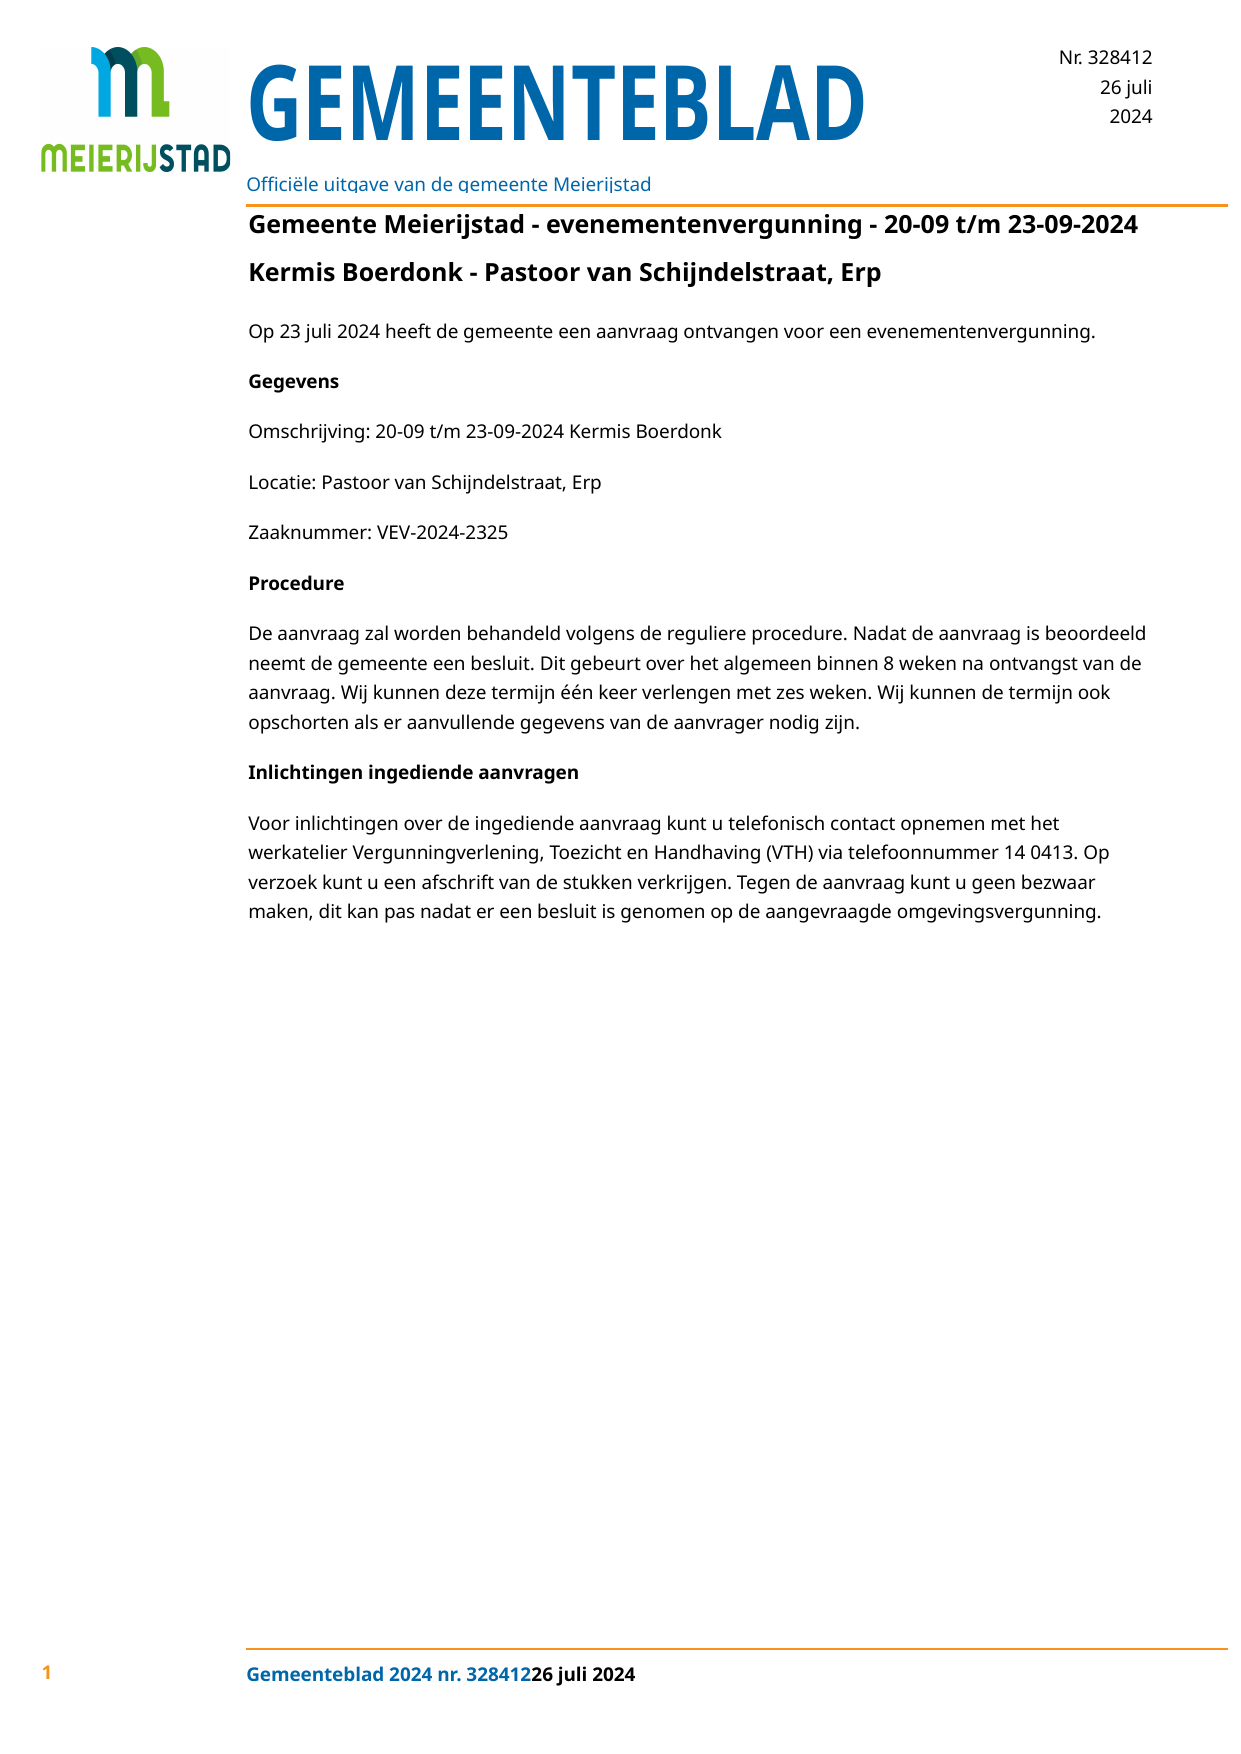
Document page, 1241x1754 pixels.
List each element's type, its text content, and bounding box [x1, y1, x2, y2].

text De aanvraag zal worden behandeld volgens de reguliere procedure. Nadat de aanvraag is beoordeeld neemt de gemeente een besluit. Dit gebeurt over het algemeen binnen 8 weken na ontvangst van de aanvraag. Wij kunnen deze termijn één keer verlengen met zes weken. Wij kunnen de termijn ook opschorten als er aanvullende gegevens van de aanvrager nodig zijn. [248, 620, 1152, 735]
text Omschrijving: 20-09 t/m 23-09-2024 Kermis Boerdonk [248, 419, 1152, 444]
text Op 23 juli 2024 heeft de gemeente een aanvraag ontvangen voor een evenementenvergunning. [248, 318, 1152, 344]
text Gemeente Meierijstad - evenementenvergunning - 20-09 t/m 23-09-2024 Kermis Boerdonk - Pastoor van Schijndelstraat, Erp [248, 207, 1152, 288]
text Gegevens [248, 368, 1152, 394]
picture [41, 47, 231, 172]
text Inlichtingen ingediende aanvragen [248, 759, 1152, 785]
text Locatie: Pastoor van Schijndelstraat, Erp [248, 469, 1152, 495]
text Zaaknummer: VEV-2024-2325 [248, 519, 1152, 545]
text Procedure [248, 570, 1152, 596]
text Voor inlichtingen over de ingediende aanvraag kunt u telefonisch contact opnemen met het werkatelier Vergunningverlening, Toezicht en Handhaving (VTH) via telefoonnummer 14 0413. Op verzoek kunt u een afschrift van de stukken verkrijgen. Tegen de aanvraag kunt u geen bezwaar maken, dit kan pas nadat er een besluit is genomen op de aangevraagde omgevingsvergunning. [248, 810, 1152, 924]
